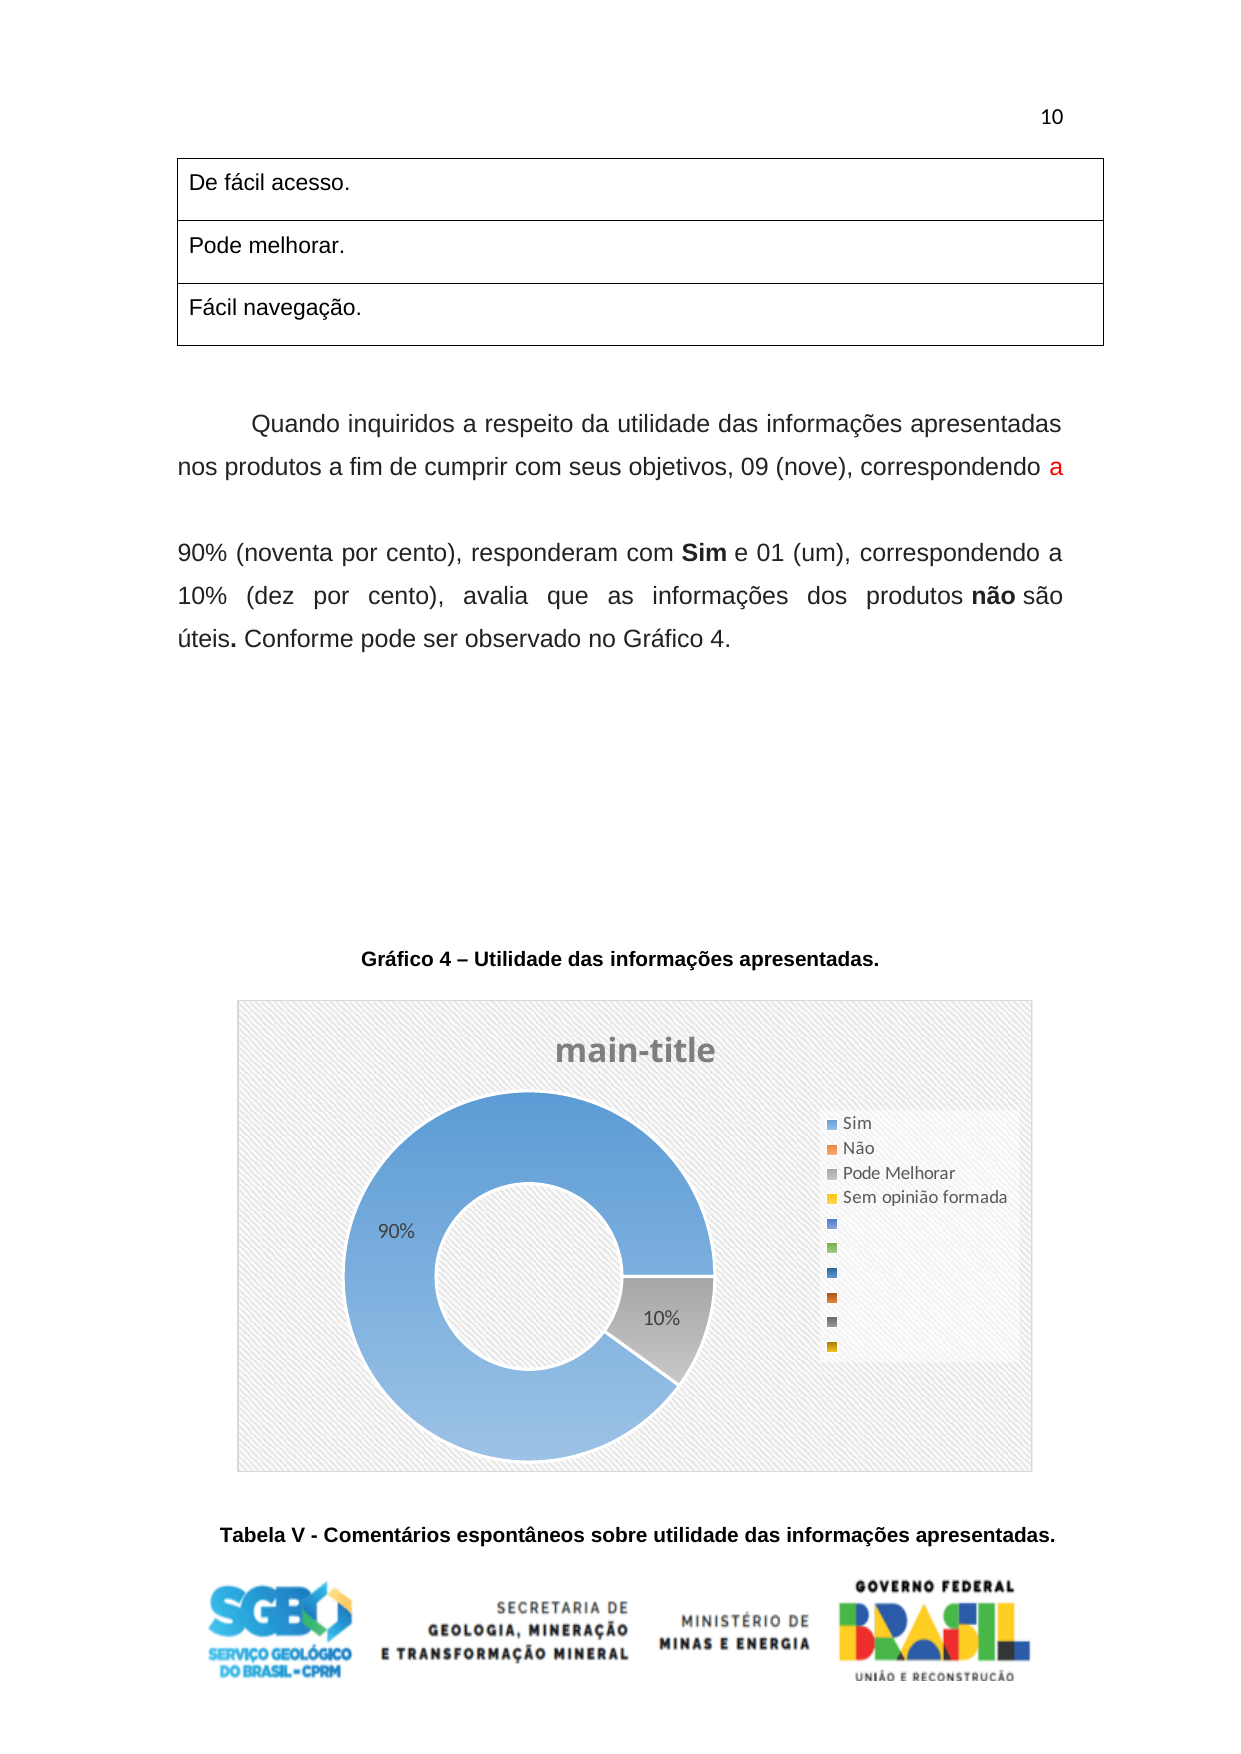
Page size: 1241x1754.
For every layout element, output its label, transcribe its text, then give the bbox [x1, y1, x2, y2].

text Gráfico 4 – Utilidade das informações apresentadas. [177, 947, 1063, 971]
table_cell Pode melhorar. [178, 221, 1103, 283]
table_cell Fácil navegação. [178, 284, 1103, 345]
text Tabela V - Comentários espontâneos sobre utilidade das informações apresentadas. [177, 1522, 1063, 1546]
text Quando inquiridos a respeito da utilidade das informações apresentadas nos produtos a fim de cumprir com seus objetivos, 09 (nove), correspondendo a 90% (noventa por cento), responderam com Sim e 01 (um), correspondendo a 10% (dez por cento), avalia que as informações dos produtos não são úteis. Conforme pode ser observado no Gráfico 4. [177, 409, 1063, 653]
table_cell De fácil acesso. [178, 159, 1103, 220]
